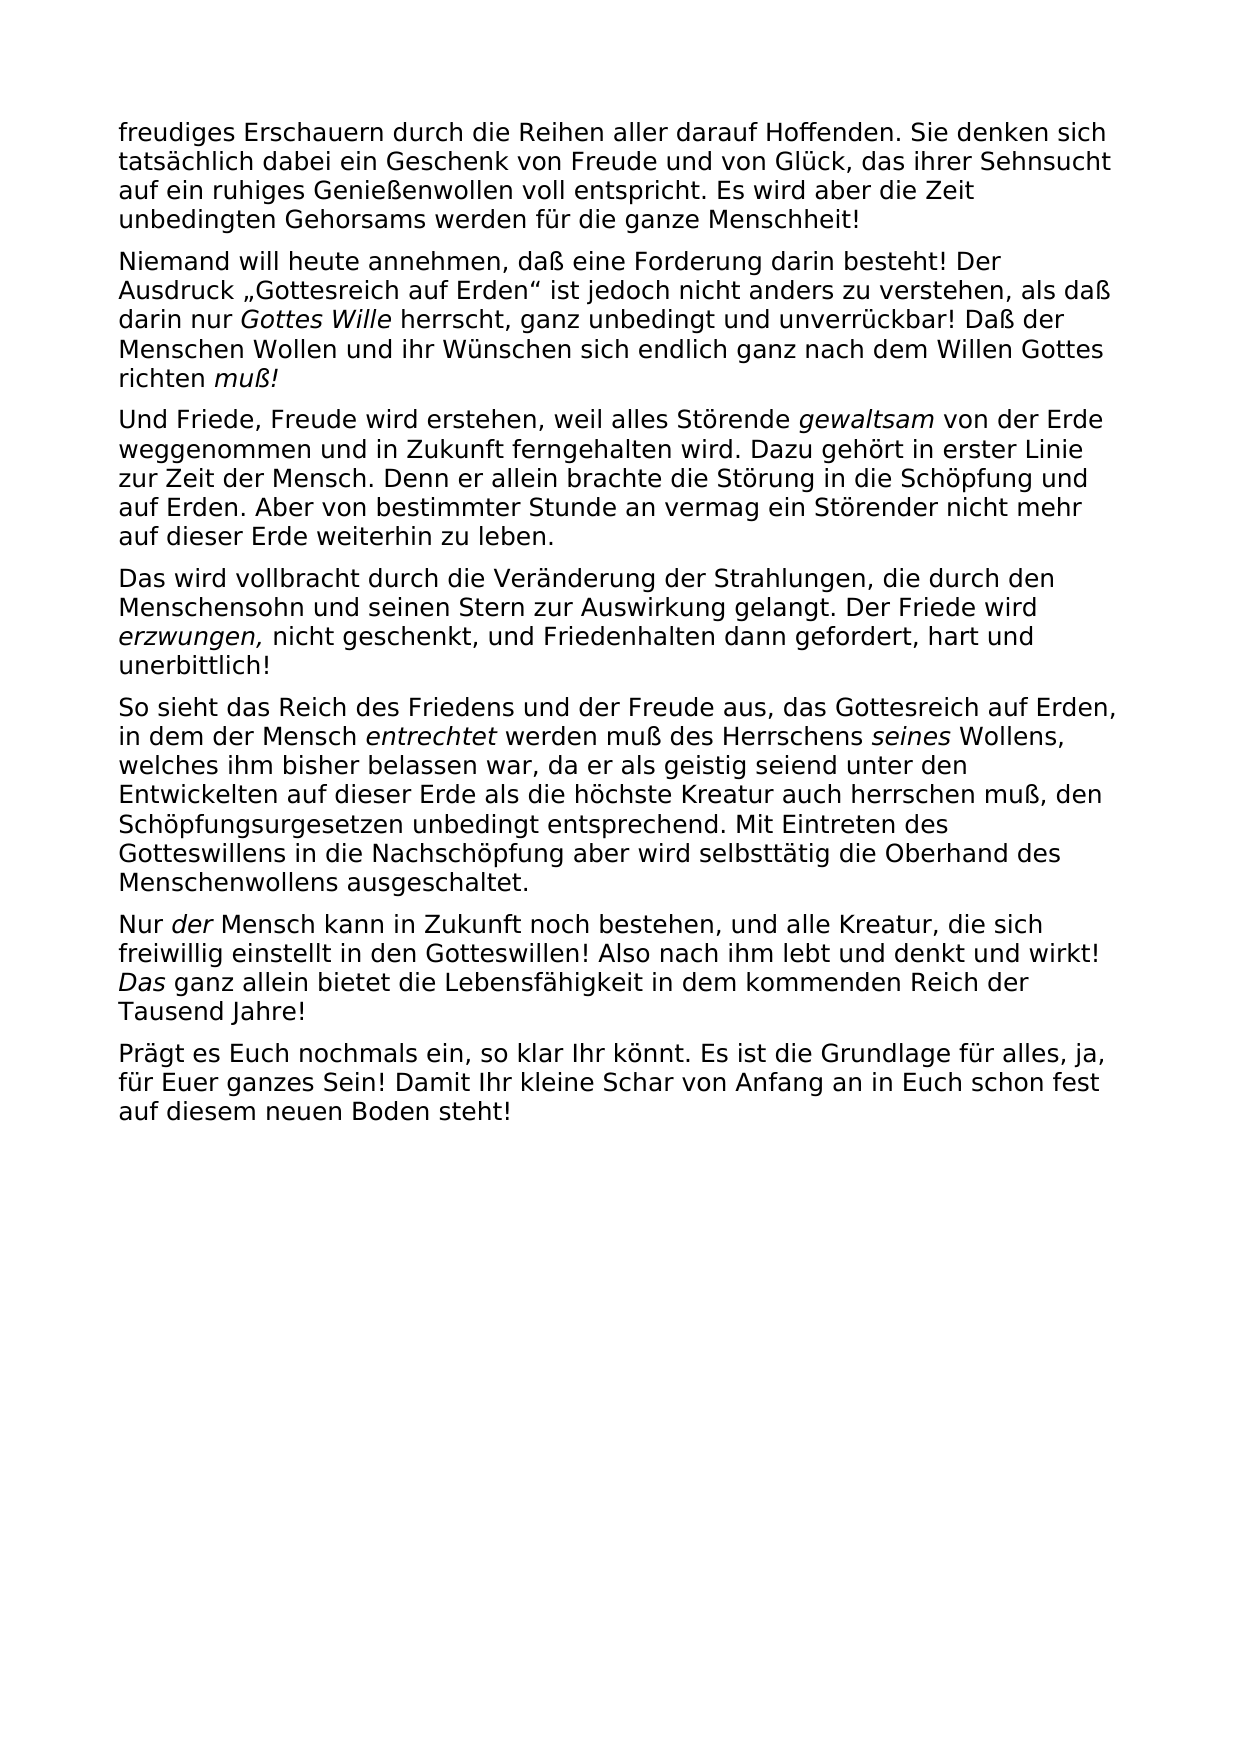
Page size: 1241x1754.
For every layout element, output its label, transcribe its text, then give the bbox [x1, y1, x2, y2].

text Prägt es Euch nochmals ein, so klar Ihr könnt. Es ist die Grundlage für alles, ja, für Euer ganzes Sein! Damit Ihr kleine Schar von Anfang an in Euch schon fest auf diesem neuen Boden steht! [118, 1039, 1122, 1126]
text Niemand will heute annehmen, daß eine Forderung darin besteht! Der Ausdruck „Gottesreich auf Erden“ ist jedoch nicht anders zu verstehen, als daß darin nur Gottes Wille herrscht, ganz unbedingt und unverrückbar! Daß der Menschen Wollen und ihr Wünschen sich endlich ganz nach dem Willen Gottes richten muß! [118, 247, 1122, 393]
text Nur der Mensch kann in Zukunft noch bestehen, und alle Kreatur, die sich freiwillig einstellt in den Gotteswillen! Also nach ihm lebt und denkt und wirkt! Das ganz allein bietet die Lebensfähigkeit in dem kommenden Reich der Tausend Jahre! [118, 910, 1122, 1026]
text Und Friede, Freude wird erstehen, weil alles Störende gewaltsam von der Erde weggenommen und in Zukunft ferngehalten wird. Dazu gehört in erster Linie zur Zeit der Mensch. Denn er allein brachte die Störung in die Schöpfung und auf Erden. Aber von bestimmter Stunde an vermag ein Störender nicht mehr auf dieser Erde weiterhin zu leben. [118, 406, 1122, 551]
text So sieht das Reich des Friedens und der Freude aus, das Gottesreich auf Erden, in dem der Mensch entrechtet werden muß des Herrschens seines Wollens, welches ihm bisher belassen war, da er als geistig seiend unter den Entwickelten auf dieser Erde als die höchste Kreatur auch herrschen muß, den Schöpfungsurgesetzen unbedingt entsprechend. Mit Eintreten des Gotteswillens in die Nachschöpfung aber wird selbsttätig die Oberhand des Menschenwollens ausgeschaltet. [118, 693, 1122, 897]
text Das wird vollbracht durch die Veränderung der Strahlungen, die durch den Menschensohn und seinen Stern zur Auswirkung gelangt. Der Friede wird erzwungen, nicht geschenkt, und Friedenhalten dann gefordert, hart und unerbittlich! [118, 564, 1122, 681]
text freudiges Erschauern durch die Reihen aller darauf Hoffenden. Sie denken sich tatsächlich dabei ein Geschenk von Freude und von Glück, das ihrer Sehnsucht auf ein ruhiges Genießenwollen voll entspricht. Es wird aber die Zeit unbedingten Gehorsams werden für die ganze Menschheit! [118, 118, 1122, 235]
